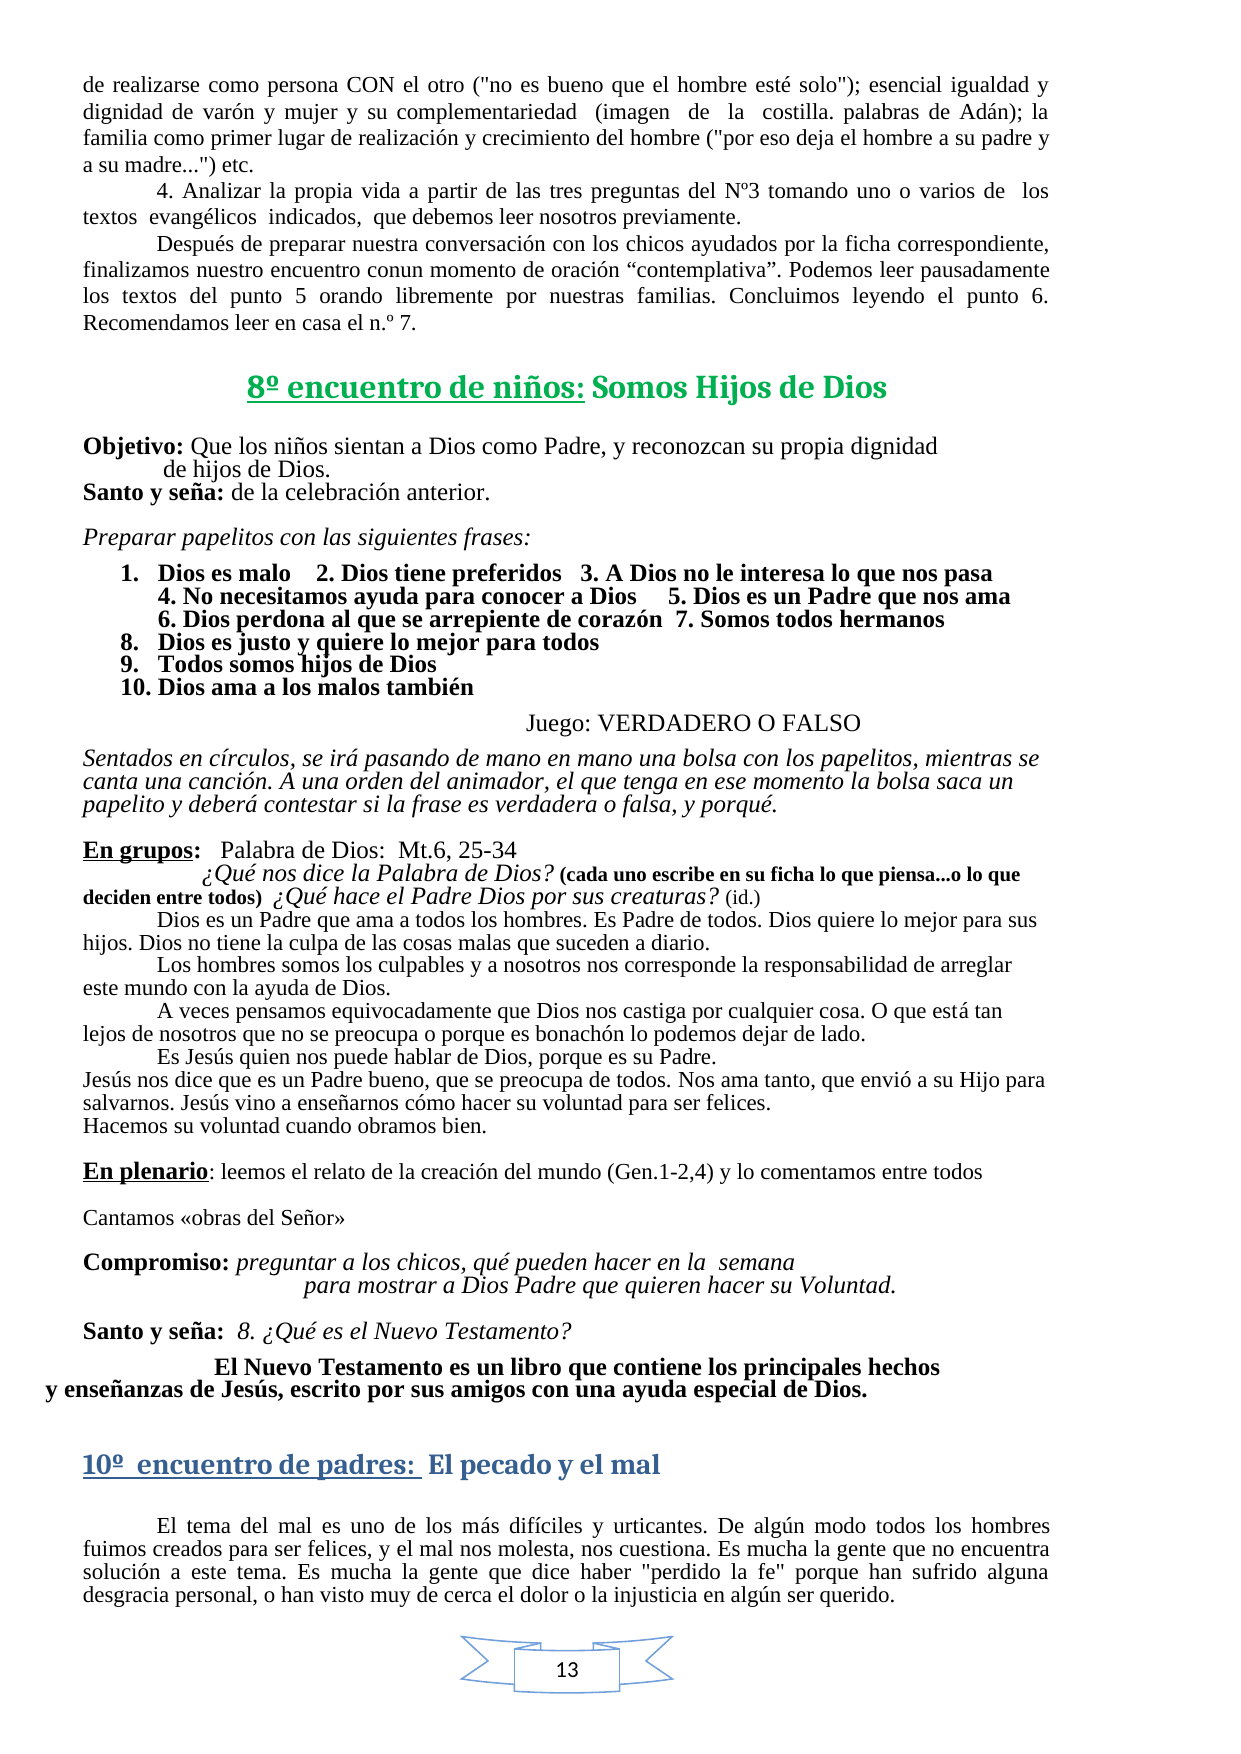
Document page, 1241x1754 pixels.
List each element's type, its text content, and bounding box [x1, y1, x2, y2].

list Dios es malo 2. Dios tiene preferidos 3. A Dios no le interesa lo que nos pasa 4. No necesitamos ayuda para conocer a Dios 5. Dios es un Padre que nos ama 6. Dios perdona al que se arrepiente de corazón 7. Somos todos hermanos [114, 557, 1057, 632]
text Es Jesús quien nos puede hablar de Dios, porque es su Padre. [83, 1046, 1051, 1069]
text Compromiso: preguntar a los chicos, qué pueden hacer en la semana [83, 1252, 1051, 1275]
list Dios ama a los malos también [114, 677, 1057, 707]
subtitle Juego: VERDADERO O FALSO [446, 707, 1057, 742]
text para mostrar a Dios Padre que quieren hacer su Voluntad. [83, 1275, 1051, 1298]
text Santo y seña: de la celebración anterior. [83, 482, 1051, 504]
text 4. Analizar la propia vida a partir de las tres preguntas del Nº3 tomando uno o varios de los textos evangélicos indicados, que debemos leer nosotros previamente. [83, 177, 1051, 230]
text y enseñanzas de Jesús, escrito por sus amigos con una ayuda especial de Dios. [39, 1379, 1057, 1409]
text Jesús nos dice que es un Padre bueno, que se preocupa de todos. Nos ama tanto, que envió a su Hijo para salvarnos. Jesús vino a enseñarnos cómo hacer su voluntad para ser felices. [83, 1069, 1051, 1115]
text 8º encuentro de niños: Somos Hijos de Dios [83, 369, 1051, 407]
text Sentados en círculos, se irá pasando de mano en mano una bolsa con los papelitos, mientras se canta una canción. A una orden del animador, el que tenga en ese momento la bolsa saca un papelito y deberá contestar si la frase es verdadera o falsa, y porqué. [76, 742, 1057, 817]
text En grupos: Palabra de Dios: Mt.6, 25-34 [83, 840, 1051, 863]
text Dios es un Padre que ama a todos los hombres. Es Padre de todos. Dios quiere lo mejor para sus hijos. Dios no tiene la culpa de las cosas malas que suceden a diario. [83, 909, 1051, 954]
text Santo y seña: 8. ¿Qué es el Nuevo Testamento? [76, 1321, 1057, 1350]
list Todos somos hijos de Dios [114, 654, 1057, 677]
text Objetivo: Que los niños sientan a Dios como Padre, y reconozcan su propia dignidad [83, 436, 1051, 459]
text Después de preparar nuestra conversación con los chicos ayudados por la ficha correspondiente, finalizamos nuestro encuentro conun momento de oración “contemplativa”. Podemos leer pausadamente los textos del punto 5 orando libremente por nuestras familias. Concluimos leyendo el punto 6. Recomendamos leer en casa el n.º 7. [83, 230, 1051, 335]
text de hijos de Dios. [83, 459, 1051, 482]
text En plenario: leemos el relato de la creación del mundo (Gen.1-2,4) y lo comentamos entre todos [83, 1138, 1051, 1184]
text A veces pensamos equivocadamente que Dios nos castiga por cualquier cosa. O que está tan lejos de nosotros que no se preocupa o porque es bonachón lo podemos dejar de lado. [83, 1000, 1051, 1046]
text El tema del mal es uno de los más difíciles y urticantes. De algún modo todos los hombres fuimos creados para ser felices, y el mal nos molesta, nos cuestiona. Es mucha la gente que no encuentra solución a este tema. Es mucha la gente que dice haber "perdido la fe" porque han sufrido alguna desgracia personal, o han visto muy de cerca el dolor o la injusticia en algún ser querido. [76, 1516, 1057, 1613]
text 10º encuentro de padres: El pecado y el mal [83, 1448, 1051, 1482]
text de realizarse como persona CON el otro ("no es bueno que el hombre esté solo"); esencial igualdad y dignidad de varón y mujer y su complementariedad (imagen de la costilla. palabras de Adán); la familia como primer lugar de realización y crecimiento del hombre ("por eso deja el hombre a su padre y a su madre...") etc. [76, 65, 1057, 177]
list Dios es justo y quiere lo mejor para todos [114, 632, 1057, 654]
text El Nuevo Testamento es un libro que contiene los principales hechos [39, 1350, 1057, 1379]
text Cantamos «obras del Señor» [83, 1184, 1051, 1229]
text Los hombres somos los culpables y a nosotros nos corresponde la responsabilidad de arreglar este mundo con la ayuda de Dios. [83, 954, 1051, 1000]
text ¿Qué nos dice la Palabra de Dios? (cada uno escribe en su ficha lo que piensa...o lo que deciden entre todos) ¿Qué hace el Padre Dios por sus creaturas? (id.) [83, 863, 1051, 909]
text Hacemos su voluntad cuando obramos bien. [83, 1115, 1051, 1138]
text Preparar papelitos con las siguientes frases: [76, 527, 1057, 557]
